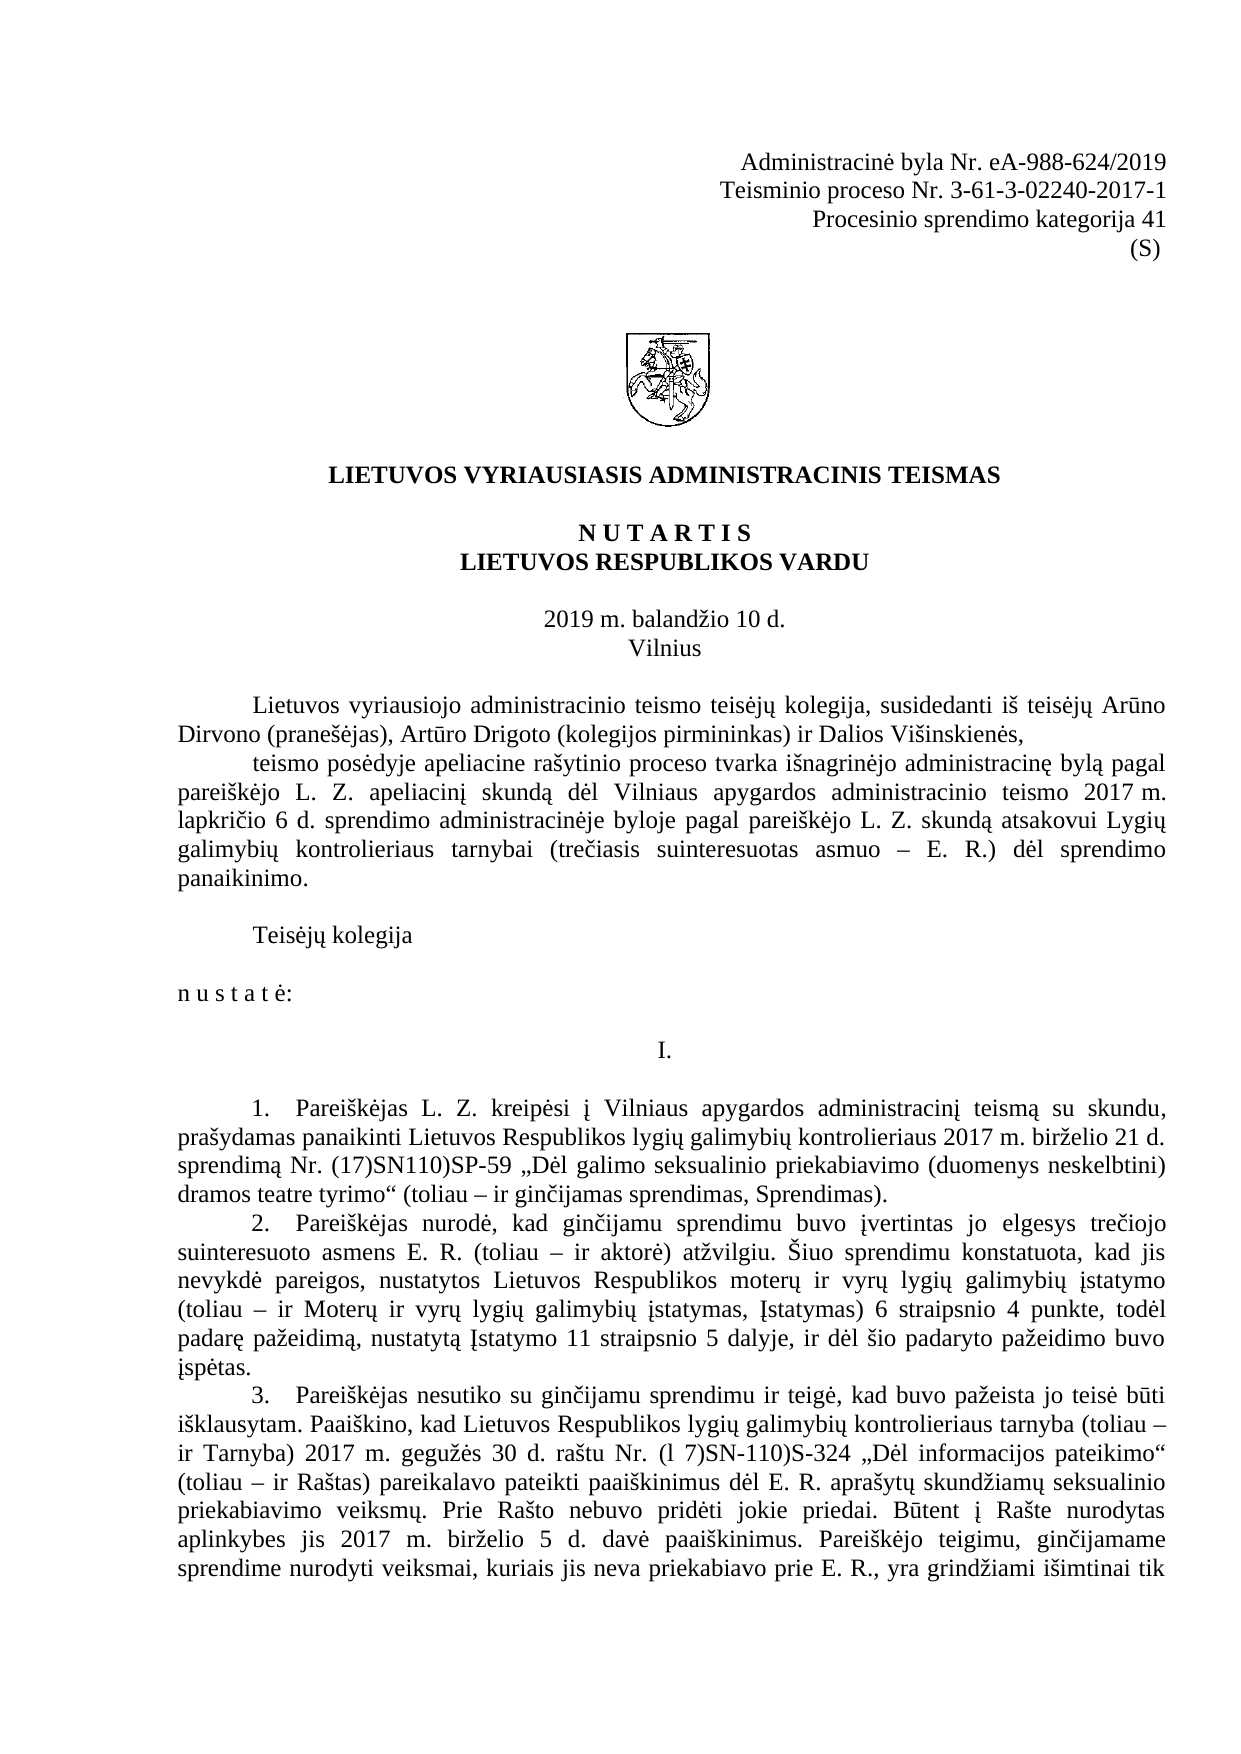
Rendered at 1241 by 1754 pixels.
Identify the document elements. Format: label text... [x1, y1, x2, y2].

text Teisminio proceso Nr. 3-61-3-02240-2017-1 [177, 176, 1167, 204]
text Lietuvos vyriausiojo administracinio teismo teisėjų kolegija, susidedanti iš teisėjų Arūno Dirvono (pranešėjas), Artūro Drigoto (kolegijos pirmininkas) ir Dalios Višinskienės, [177, 691, 1167, 748]
text 1. Pareiškėjas L. Z. kreipėsi į Vilniaus apygardos administracinį teismą su skundu, prašydamas panaikinti Lietuvos Respublikos lygių galimybių kontrolieriaus 2017 m. birželio 21 d. sprendimą Nr. (17)SN110)SP-59 „Dėl galimo seksualinio priekabiavimo (duomenys neskelbtini) dramos teatre tyrimo“ (toliau – ir ginčijamas sprendimas, Sprendimas). [177, 1093, 1167, 1208]
text (S) [177, 233, 1167, 262]
text teismo posėdyje apeliacine rašytinio proceso tvarka išnagrinėjo administracinę bylą pagal pareiškėjo L. Z. apeliacinį skundą dėl Vilniaus apygardos administracinio teismo 2017 m. lapkričio 6 d. sprendimo administracinėje byloje pagal pareiškėjo L. Z. skundą atsakovui Lygių galimybių kontrolieriaus tarnybai (trečiasis suinteresuotas asmuo – E. R.) dėl sprendimo panaikinimo. [177, 748, 1167, 892]
text I. [177, 1036, 1152, 1064]
text LIETUVOS RESPUBLIKOS VARDU [177, 547, 1152, 576]
text LIETUVOS VYRIAUSIASIS ADMINISTRACINIS TEISMAS [177, 461, 1152, 489]
text 2. Pareiškėjas nurodė, kad ginčijamu sprendimu buvo įvertintas jo elgesys trečiojo suinteresuoto asmens E. R. (toliau – ir aktorė) atžvilgiu. Šiuo sprendimu konstatuota, kad jis nevykdė pareigos, nustatytos Lietuvos Respublikos moterų ir vyrų lygių galimybių įstatymo (toliau – ir Moterų ir vyrų lygių galimybių įstatymas, Įstatymas) 6 straipsnio 4 punkte, todėl padarę pažeidimą, nustatytą Įstatymo 11 straipsnio 5 dalyje, ir dėl šio padaryto pažeidimo buvo įspėtas. [177, 1208, 1167, 1381]
text n u s t a t ė: [177, 978, 1152, 1007]
text Teisėjų kolegija [177, 921, 1152, 949]
text 3. Pareiškėjas nesutiko su ginčijamu sprendimu ir teigė, kad buvo pažeista jo teisė būti išklausytam. Paaiškino, kad Lietuvos Respublikos lygių galimybių kontrolieriaus tarnyba (toliau – ir Tarnyba) 2017 m. gegužės 30 d. raštu Nr. (l 7)SN-110)S-324 „Dėl informacijos pateikimo“ (toliau – ir Raštas) pareikalavo pateikti paaiškinimus dėl E. R. aprašytų skundžiamų seksualinio priekabiavimo veiksmų. Prie Rašto nebuvo pridėti jokie priedai. Būtent į Rašte nurodytas aplinkybes jis 2017 m. birželio 5 d. davė paaiškinimus. Pareiškėjo teigimu, ginčijamame sprendime nurodyti veiksmai, kuriais jis neva priekabiavo prie E. R., yra grindžiami išimtinai tik [177, 1381, 1167, 1582]
text 2019 m. balandžio 10 d. [177, 604, 1152, 633]
text N U T A R T I S [177, 518, 1152, 547]
text Vilnius [177, 633, 1152, 662]
text Procesinio sprendimo kategorija 41 [177, 204, 1167, 233]
text Administracinė byla Nr. eA-988-624/2019 [177, 147, 1167, 176]
